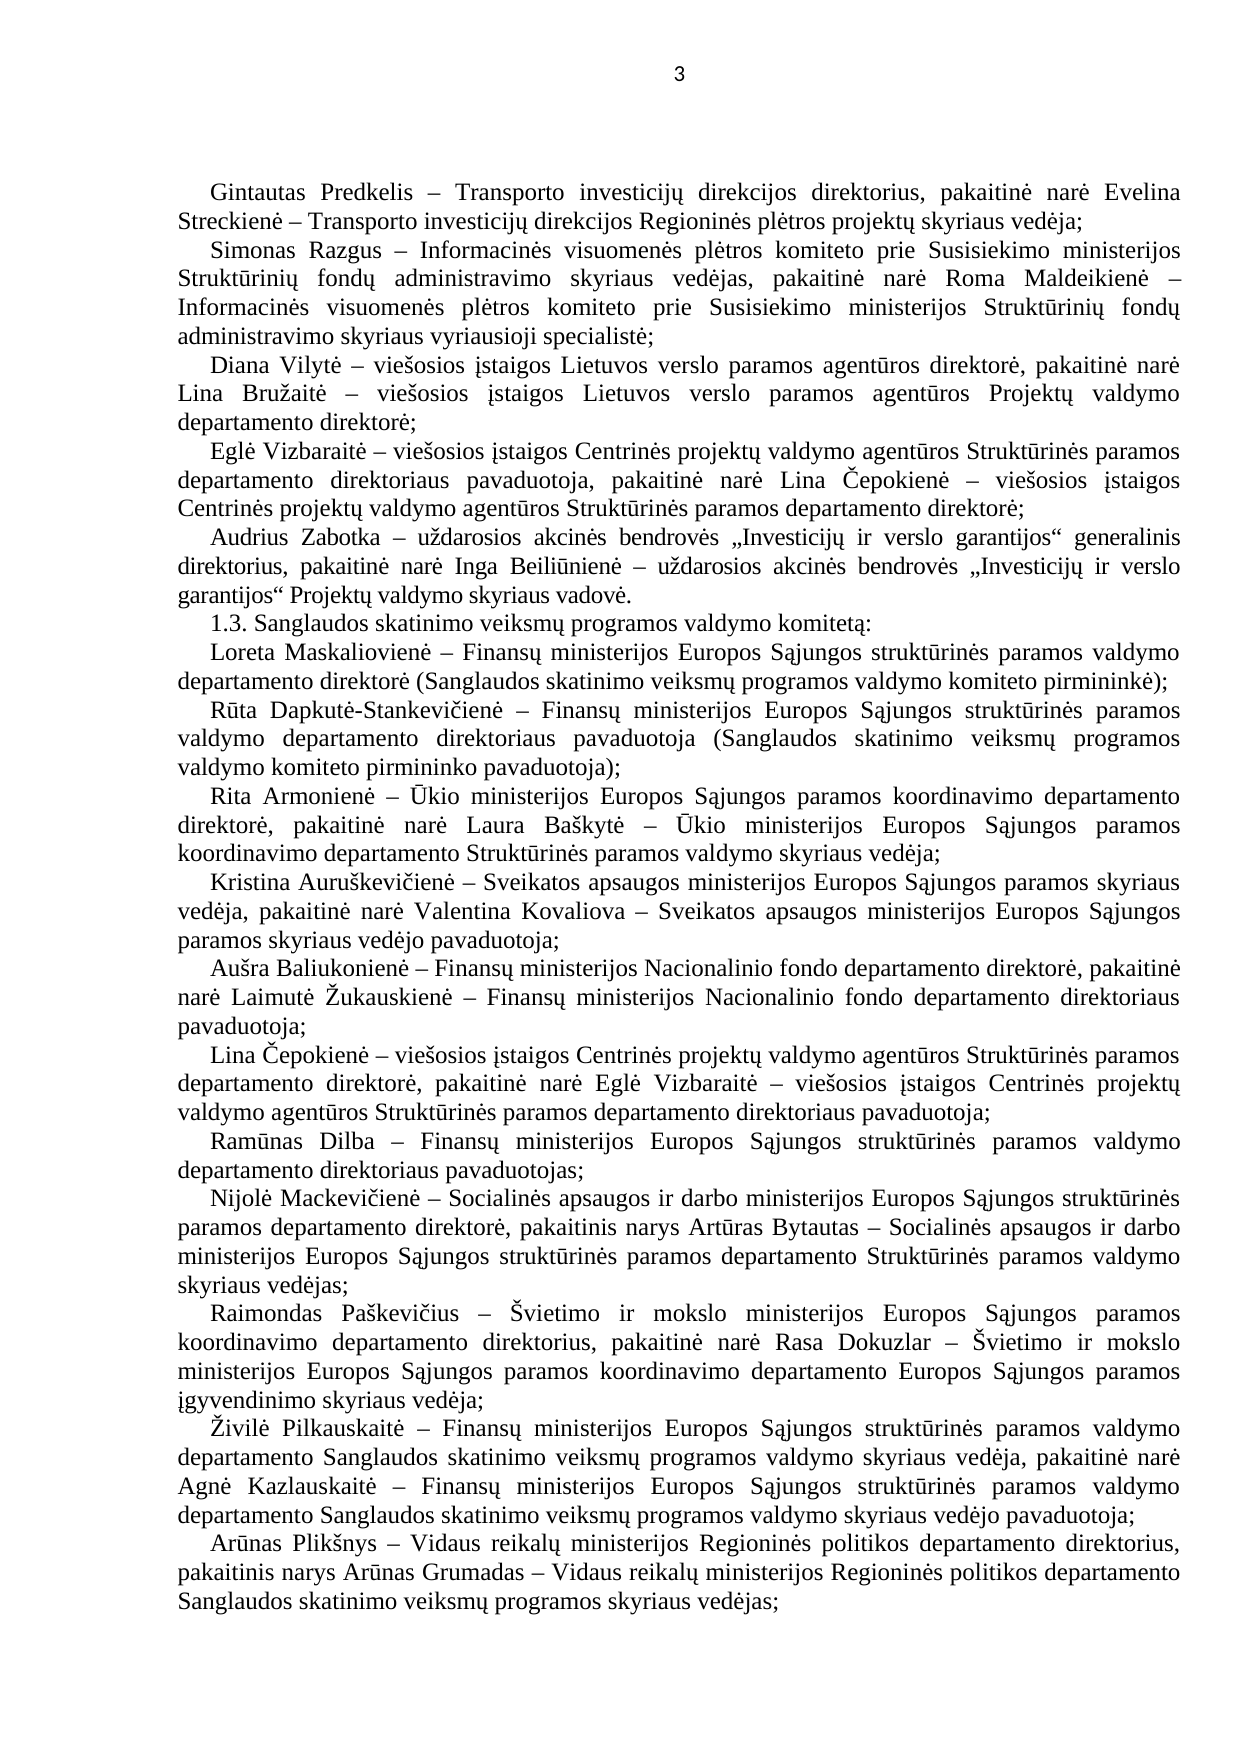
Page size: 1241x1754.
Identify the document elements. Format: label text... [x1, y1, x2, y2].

text Arūnas Plikšnys – Vidaus reikalų ministerijos Regioninės politikos departamento direktorius, pakaitinis narys Arūnas Grumadas – Vidaus reikalų ministerijos Regioninės politikos departamento Sanglaudos skatinimo veiksmų programos skyriaus vedėjas; [177, 1528, 1181, 1615]
text Ramūnas Dilba – Finansų ministerijos Europos Sąjungos struktūrinės paramos valdymo departamento direktoriaus pavaduotojas; [177, 1126, 1181, 1183]
text Gintautas Predkelis – Transporto investicijų direkcijos direktorius, pakaitinė narė Evelina Streckienė – Transporto investicijų direkcijos Regioninės plėtros projektų skyriaus vedėja; [177, 177, 1181, 235]
text Nijolė Mackevičienė – Socialinės apsaugos ir darbo ministerijos Europos Sąjungos struktūrinės paramos departamento direktorė, pakaitinis narys Artūras Bytautas – Socialinės apsaugos ir darbo ministerijos Europos Sąjungos struktūrinės paramos departamento Struktūrinės paramos valdymo skyriaus vedėjas; [177, 1183, 1181, 1298]
text Rita Armonienė – Ūkio ministerijos Europos Sąjungos paramos koordinavimo departamento direktorė, pakaitinė narė Laura Baškytė – Ūkio ministerijos Europos Sąjungos paramos koordinavimo departamento Struktūrinės paramos valdymo skyriaus vedėja; [177, 781, 1181, 867]
text Eglė Vizbaraitė – viešosios įstaigos Centrinės projektų valdymo agentūros Struktūrinės paramos departamento direktoriaus pavaduotoja, pakaitinė narė Lina Čepokienė – viešosios įstaigos Centrinės projektų valdymo agentūros Struktūrinės paramos departamento direktorė; [177, 436, 1181, 522]
text Diana Vilytė – viešosios įstaigos Lietuvos verslo paramos agentūros direktorė, pakaitinė narė Lina Bružaitė – viešosios įstaigos Lietuvos verslo paramos agentūros Projektų valdymo departamento direktorė; [177, 350, 1181, 436]
text 1.3. Sanglaudos skatinimo veiksmų programos valdymo komitetą: [177, 608, 1181, 637]
text Simonas Razgus – Informacinės visuomenės plėtros komiteto prie Susisiekimo ministerijos Struktūrinių fondų administravimo skyriaus vedėjas, pakaitinė narė Roma Maldeikienė – Informacinės visuomenės plėtros komiteto prie Susisiekimo ministerijos Struktūrinių fondų administravimo skyriaus vyriausioji specialistė; [177, 235, 1181, 350]
text Rūta Dapkutė-Stankevičienė – Finansų ministerijos Europos Sąjungos struktūrinės paramos valdymo departamento direktoriaus pavaduotoja (Sanglaudos skatinimo veiksmų programos valdymo komiteto pirmininko pavaduotoja); [177, 695, 1181, 781]
text Audrius Zabotka – uždarosios akcinės bendrovės „Investicijų ir verslo garantijos“ generalinis direktorius, pakaitinė narė Inga Beiliūnienė – uždarosios akcinės bendrovės „Investicijų ir verslo garantijos“ Projektų valdymo skyriaus vadovė. [177, 522, 1181, 608]
text Živilė Pilkauskaitė – Finansų ministerijos Europos Sąjungos struktūrinės paramos valdymo departamento Sanglaudos skatinimo veiksmų programos valdymo skyriaus vedėja, pakaitinė narė Agnė Kazlauskaitė – Finansų ministerijos Europos Sąjungos struktūrinės paramos valdymo departamento Sanglaudos skatinimo veiksmų programos valdymo skyriaus vedėjo pavaduotoja; [177, 1413, 1181, 1528]
text Aušra Baliukonienė – Finansų ministerijos Nacionalinio fondo departamento direktorė, pakaitinė narė Laimutė Žukauskienė – Finansų ministerijos Nacionalinio fondo departamento direktoriaus pavaduotoja; [177, 953, 1181, 1040]
text Loreta Maskaliovienė – Finansų ministerijos Europos Sąjungos struktūrinės paramos valdymo departamento direktorė (Sanglaudos skatinimo veiksmų programos valdymo komiteto pirmininkė); [177, 637, 1181, 695]
text Raimondas Paškevičius – Švietimo ir mokslo ministerijos Europos Sąjungos paramos koordinavimo departamento direktorius, pakaitinė narė Rasa Dokuzlar – Švietimo ir mokslo ministerijos Europos Sąjungos paramos koordinavimo departamento Europos Sąjungos paramos įgyvendinimo skyriaus vedėja; [177, 1298, 1181, 1413]
text Kristina Auruškevičienė – Sveikatos apsaugos ministerijos Europos Sąjungos paramos skyriaus vedėja, pakaitinė narė Valentina Kovaliova – Sveikatos apsaugos ministerijos Europos Sąjungos paramos skyriaus vedėjo pavaduotoja; [177, 867, 1181, 953]
text Lina Čepokienė – viešosios įstaigos Centrinės projektų valdymo agentūros Struktūrinės paramos departamento direktorė, pakaitinė narė Eglė Vizbaraitė – viešosios įstaigos Centrinės projektų valdymo agentūros Struktūrinės paramos departamento direktoriaus pavaduotoja; [177, 1040, 1181, 1126]
